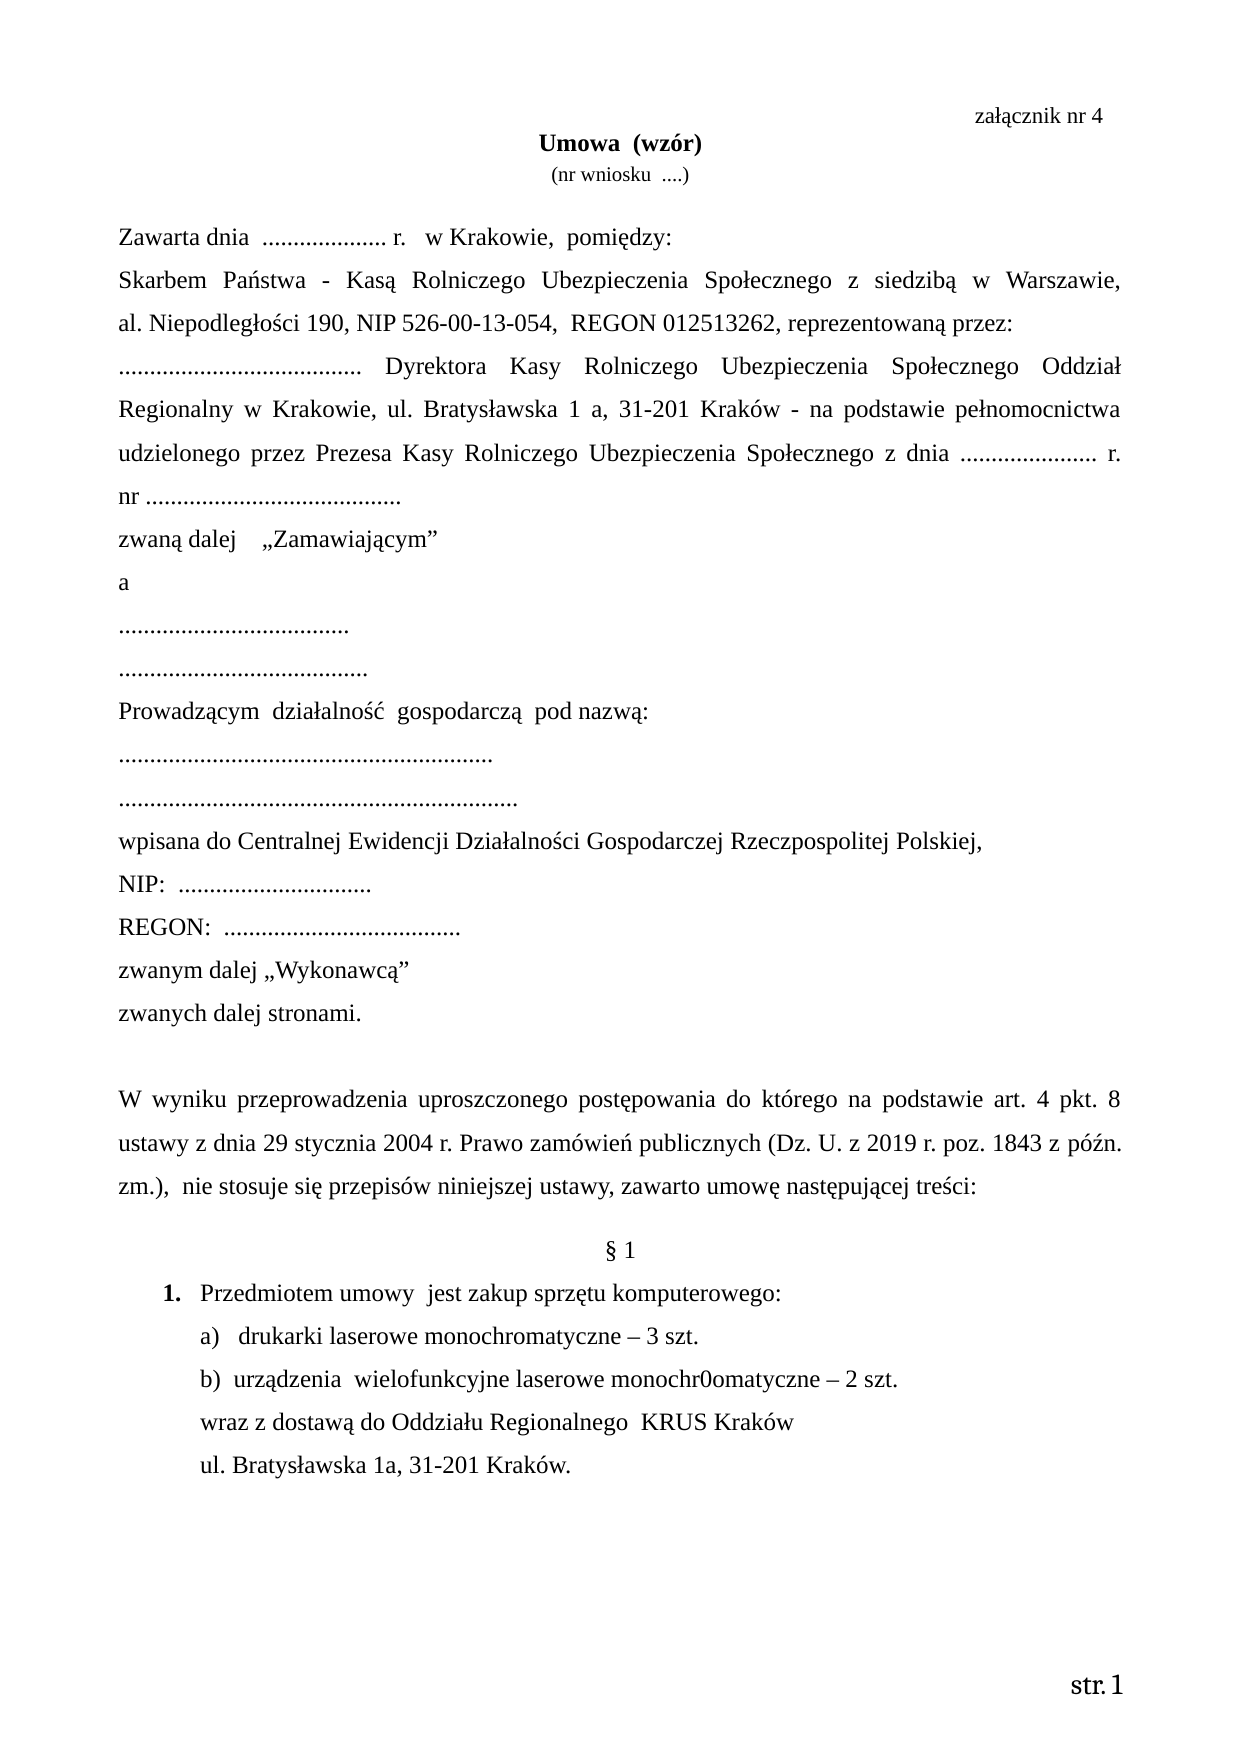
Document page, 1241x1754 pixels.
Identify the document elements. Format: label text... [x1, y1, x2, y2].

text ........................................ [118, 653, 1122, 682]
text zwanym dalej „Wykonawcą” [118, 955, 1122, 984]
list ul. Bratysławska 1a, 31-201 Kraków. [162, 1450, 200, 1479]
text Umowa (wzór) [118, 128, 1122, 157]
text W wyniku przeprowadzenia uproszczonego postępowania do którego na podstawie art. 4 pkt. 8 ustawy z dnia 29 stycznia 2004 r. Prawo zamówień publicznych (Dz. U. z 2019 r. poz. 1843 z późn. zm.), nie stosuje się przepisów niniejszej ustawy, zawarto umowę następującej treści: [118, 1084, 1122, 1199]
text § 1 [118, 1235, 1122, 1263]
list ul. Bratysławska 1a, 31-201 Kraków. [571, 1450, 1122, 1479]
text ................................................................ [118, 783, 1122, 811]
text NIP: ............................... [118, 869, 1122, 898]
text (nr wniosku ....) [118, 161, 1122, 186]
list b) urządzenia wielofunkcyjne laserowe monochr0omatyczne – 2 szt. [898, 1364, 1122, 1393]
text zwanych dalej stronami. [118, 998, 1122, 1027]
list Przedmiotem umowy jest zakup sprzętu komputerowego: a) drukarki laserowe monochromatyczne – 3 szt. [162, 1278, 1122, 1350]
list wraz z dostawą do Oddziału Regionalnego KRUS Kraków [162, 1407, 200, 1436]
list wraz z dostawą do Oddziału Regionalnego KRUS Kraków [794, 1407, 1122, 1436]
text ....................................... Dyrektora Kasy Rolniczego Ubezpieczenia Społecznego Oddział Regionalny w Krakowie, ul. Bratysławska 1 a, 31-201 Kraków - na podstawie pełnomocnictwa udzielonego przez Prezesa Kasy Rolniczego Ubezpieczenia Społecznego z dnia ...................... r. nr ......................................... [118, 351, 1122, 509]
text ............................................................ [118, 739, 1122, 768]
text REGON: ...................................... [118, 912, 1122, 941]
text wpisana do Centralnej Ewidencji Działalności Gospodarczej Rzeczpospolitej Polskiej, [118, 826, 1122, 854]
text ..................................... [118, 610, 1122, 639]
text Prowadzącym działalność gospodarczą pod nazwą: [118, 696, 1122, 725]
text zwaną dalej „Zamawiającym” [118, 524, 1122, 553]
text a [118, 567, 1122, 596]
text Skarbem Państwa - Kasą Rolniczego Ubezpieczenia Społecznego z siedzibą w Warszawie, al. Niepodległości 190, NIP 526-00-13-054, REGON 012513262, reprezentowaną przez: [118, 265, 1122, 337]
text Zawarta dnia .................... r. w Krakowie, pomiędzy: [118, 222, 1122, 251]
